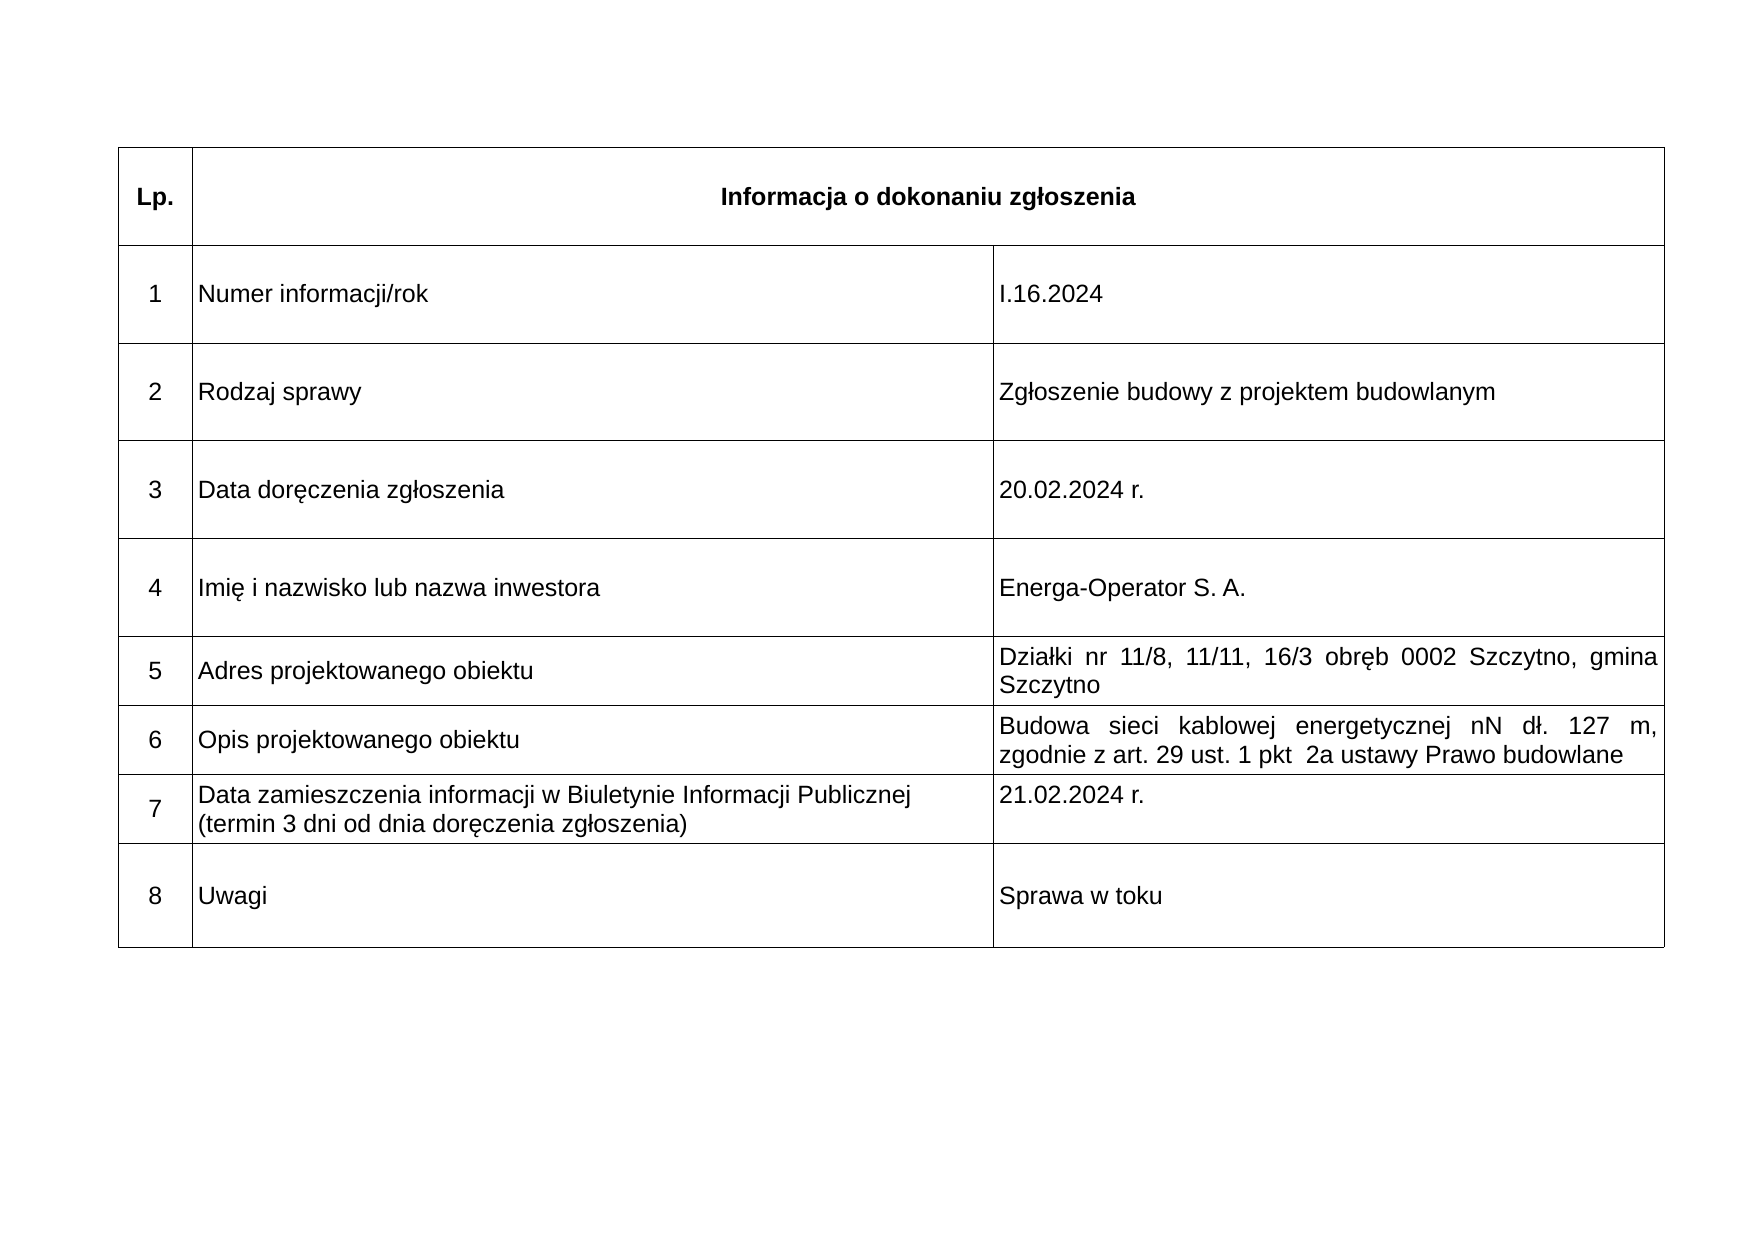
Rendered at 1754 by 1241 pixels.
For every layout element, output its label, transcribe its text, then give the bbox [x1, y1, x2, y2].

table_header Lp. [119, 148, 192, 245]
table_cell Budowa sieci kablowej energetycznej nN dł. 127 m, zgodnie z art. 29 ust. 1 pkt 2a ustawy Prawo budowlane [994, 706, 1664, 774]
table_cell 20.02.2024 r. [994, 441, 1664, 538]
table_cell Zgłoszenie budowy z projektem budowlanym [994, 344, 1664, 440]
table_cell 6 [119, 706, 192, 774]
table_cell Data zamieszczenia informacji w Biuletynie Informacji Publicznej (termin 3 dni od dnia doręczenia zgłoszenia) [193, 775, 993, 843]
table_cell 21.02.2024 r. [994, 775, 1664, 843]
table_cell Adres projektowanego obiektu [193, 637, 993, 705]
table_cell Rodzaj sprawy [193, 344, 993, 440]
table_cell 4 [119, 539, 192, 636]
table_cell 3 [119, 441, 192, 538]
table_cell I.16.2024 [994, 246, 1664, 342]
table_cell 8 [119, 844, 192, 947]
table_cell Data doręczenia zgłoszenia [193, 441, 993, 538]
table_cell 2 [119, 344, 192, 440]
table_cell Działki nr 11/8, 11/11, 16/3 obręb 0002 Szczytno, gmina Szczytno [994, 637, 1664, 705]
table_cell 5 [119, 637, 192, 705]
table_cell Imię i nazwisko lub nazwa inwestora [193, 539, 993, 636]
table_cell Sprawa w toku [994, 844, 1664, 947]
table_cell Energa-Operator S. A. [994, 539, 1664, 636]
table_cell 7 [119, 775, 192, 843]
table_cell Opis projektowanego obiektu [193, 706, 993, 774]
table_cell Uwagi [193, 844, 993, 947]
table_cell 1 [119, 246, 192, 342]
table_header Informacja o dokonaniu zgłoszenia [193, 148, 1664, 245]
table_cell Numer informacji/rok [193, 246, 993, 342]
